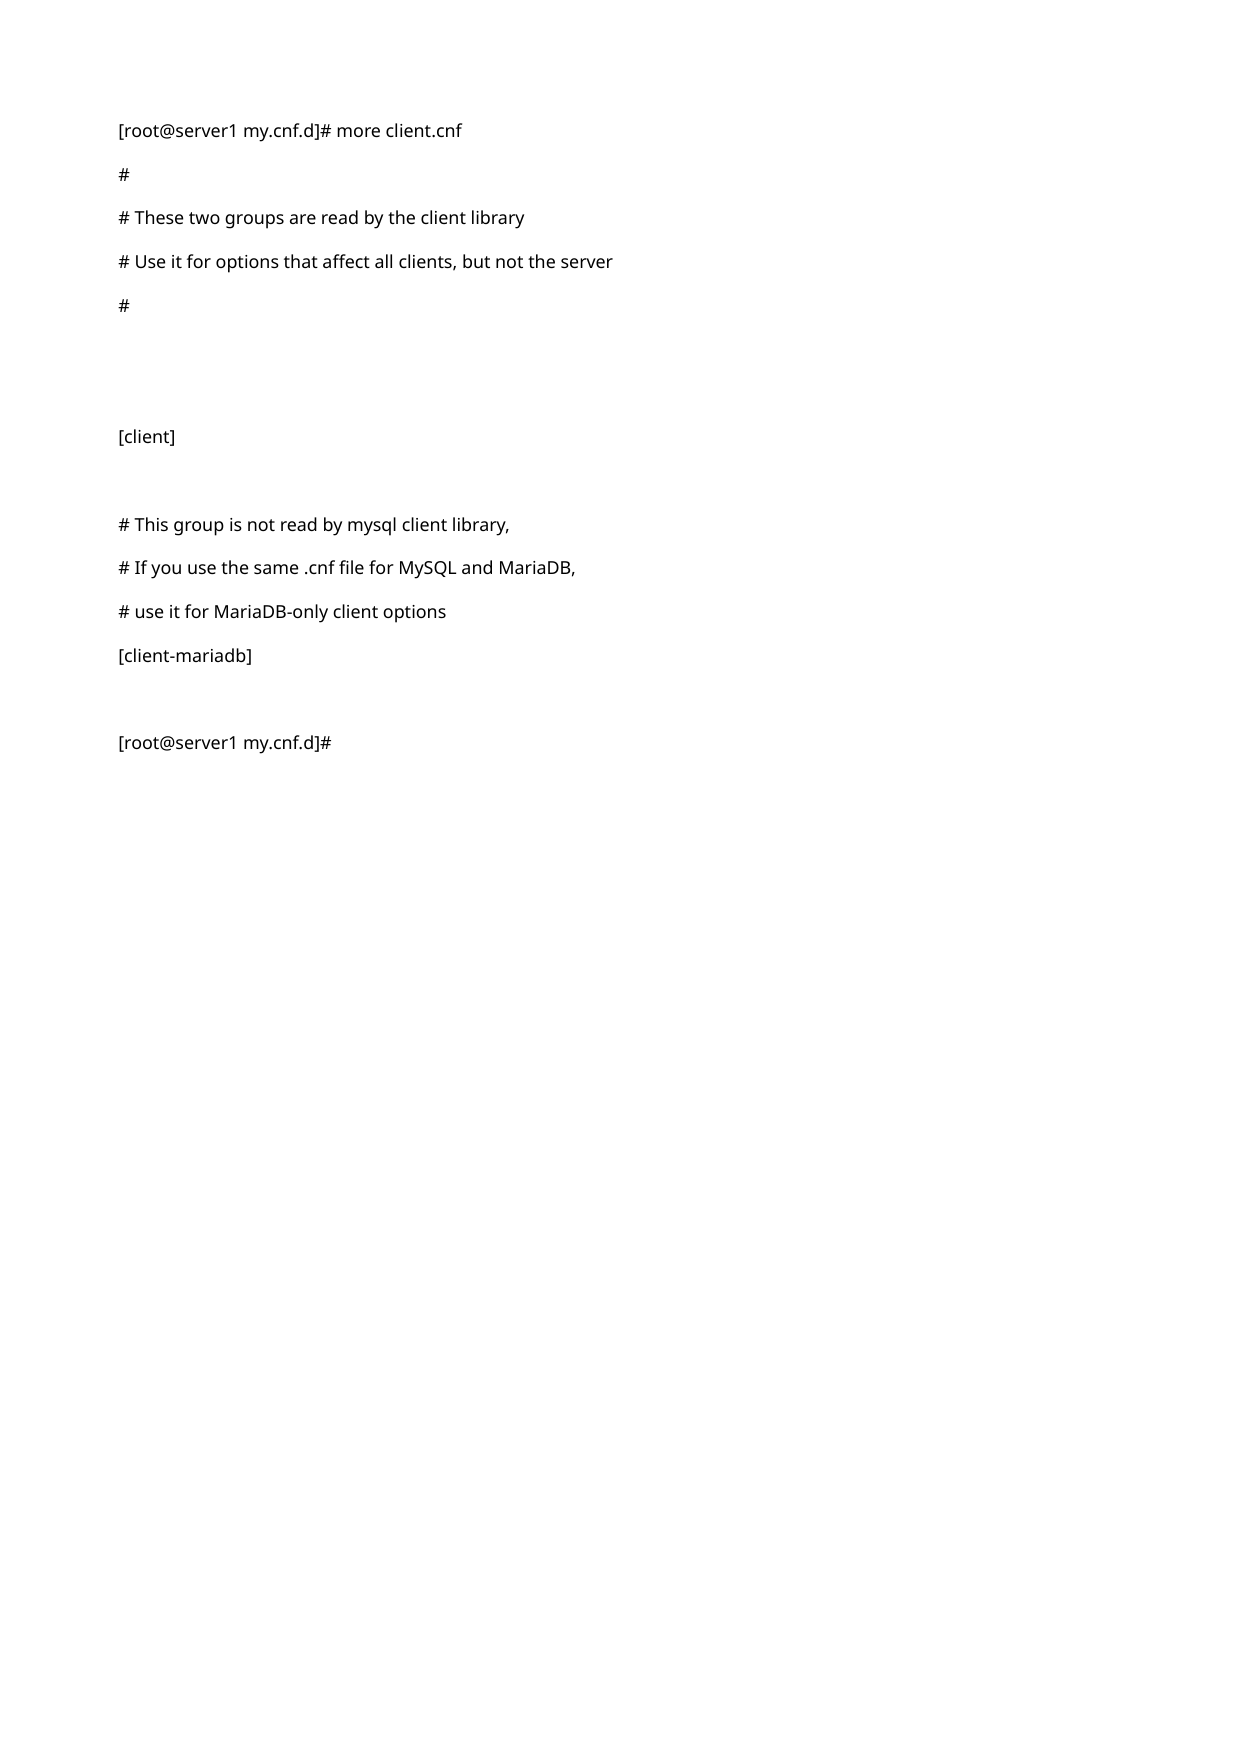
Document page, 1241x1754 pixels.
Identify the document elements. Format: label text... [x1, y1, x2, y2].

text # [118, 293, 1122, 317]
text # This group is not read by mysql client library, [118, 512, 1122, 536]
text # Use it for options that affect all clients, but not the server [118, 249, 1122, 274]
text # [118, 162, 1122, 186]
text # These two groups are read by the client library [118, 206, 1122, 230]
text [root@server1 my.cnf.d]# [118, 731, 1122, 755]
text # If you use the same .cnf file for MySQL and MariaDB, [118, 556, 1122, 580]
text [client-mariadb] [118, 643, 1122, 667]
text # use it for MariaDB-only client options [118, 599, 1122, 624]
text [client] [118, 424, 1122, 449]
text [root@server1 my.cnf.d]# more client.cnf [118, 118, 1122, 142]
